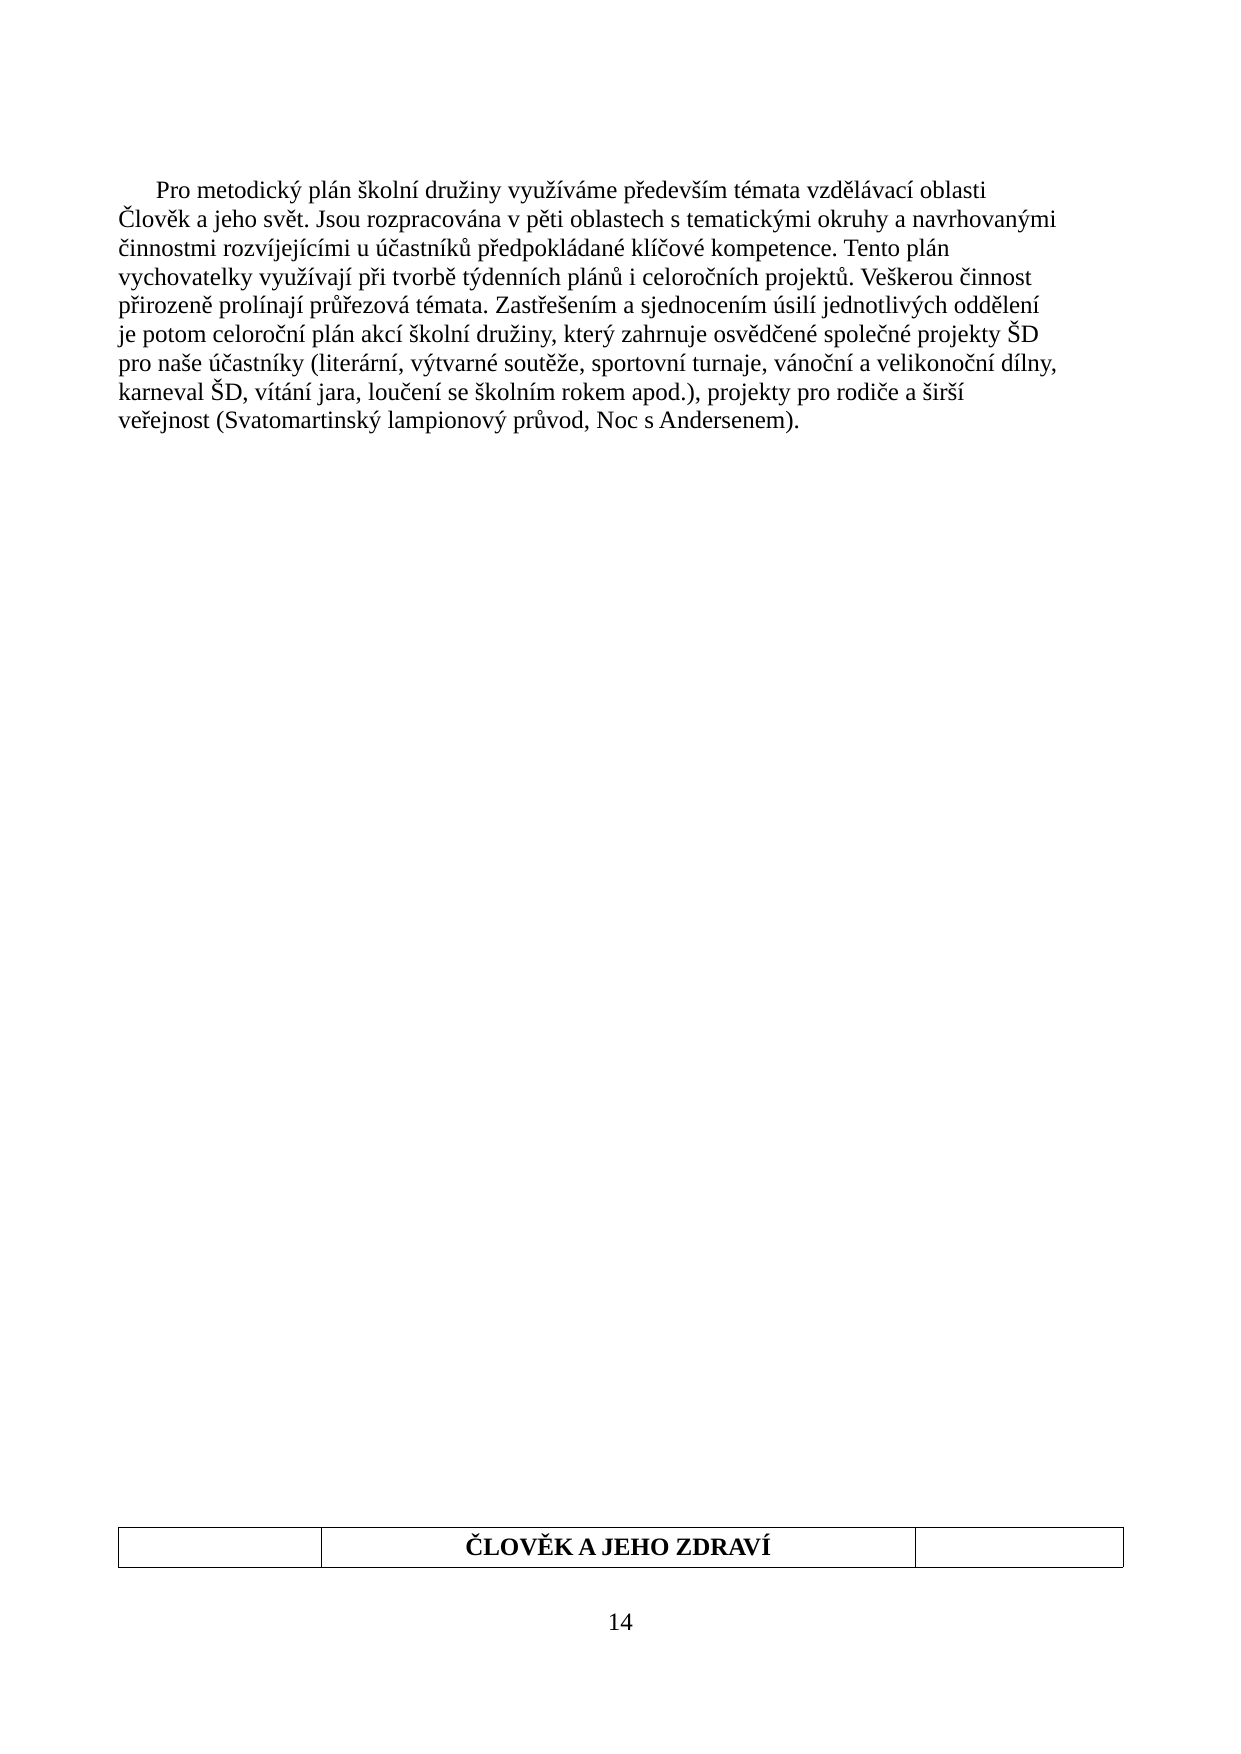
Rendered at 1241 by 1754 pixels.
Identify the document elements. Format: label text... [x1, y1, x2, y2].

text Pro metodický plán školní družiny využíváme především témata vzdělávací oblasti Člověk a jeho svět. Jsou rozpracována v pěti oblastech s tematickými okruhy a navrhovanými činnostmi rozvíjejícími u účastníků předpokládané klíčové kompetence. Tento plán vychovatelky využívají při tvorbě týdenních plánů i celoročních projektů. Veškerou činnost přirozeně prolínají průřezová témata. Zastřešením a sjednocením úsilí jednotlivých oddělení je potom celoroční plán akcí školní družiny, který zahrnuje osvědčené společné projekty ŠD pro naše účastníky (literární, výtvarné soutěže, sportovní turnaje, vánoční a velikonoční dílny, karneval ŠD, vítání jara, loučení se školním rokem apod.), projekty pro rodiče a širší veřejnost (Svatomartinský lampionový průvod, Noc s Andersenem). [118, 175, 1059, 434]
table_header ČLOVĚK A JEHO ZDRAVÍ [322, 1528, 915, 1567]
table_header [119, 1528, 321, 1567]
table_header [916, 1528, 1123, 1567]
